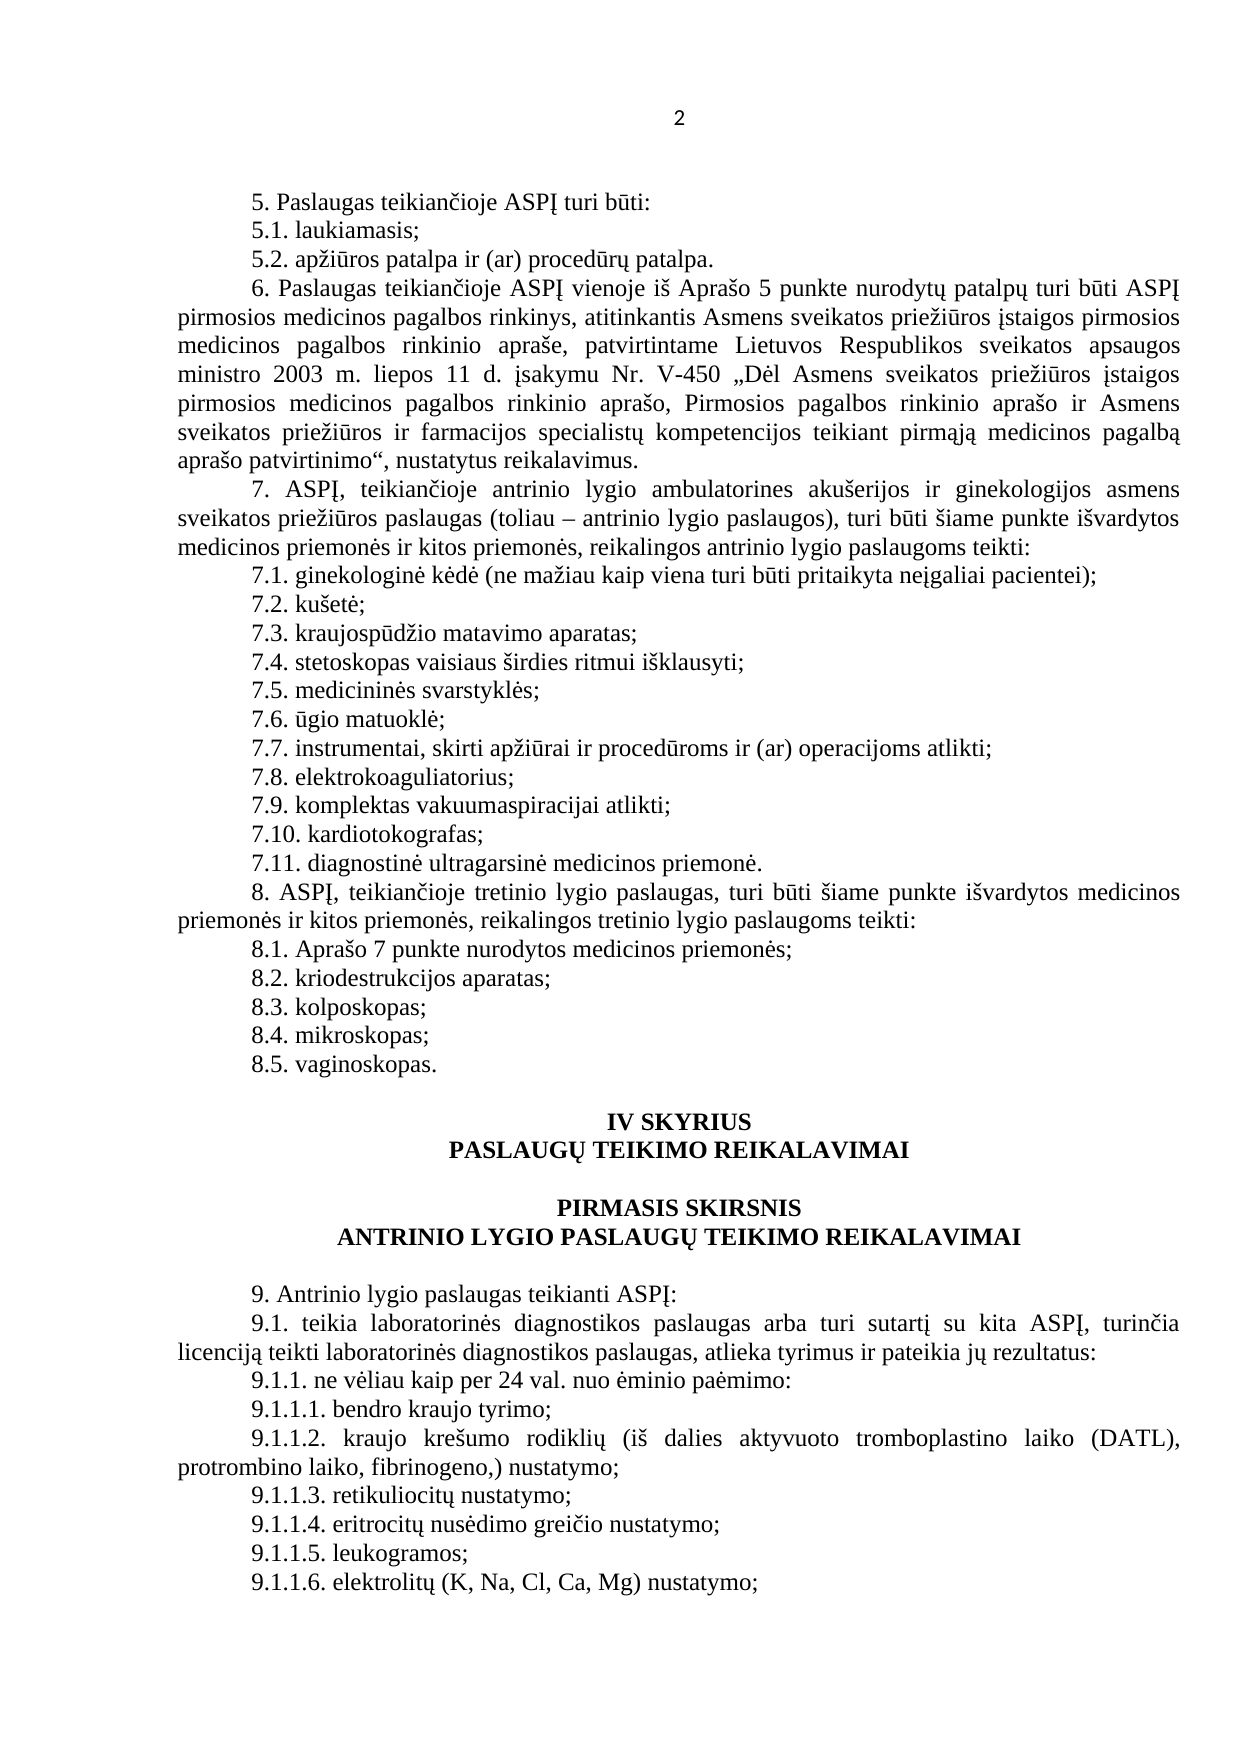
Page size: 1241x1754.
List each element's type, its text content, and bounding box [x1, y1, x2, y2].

text 9.1.1.5. leukogramos; [177, 1538, 1181, 1567]
text PIRMASIS SKIRSNIS [177, 1193, 1181, 1222]
text 7.5. medicininės svarstyklės; [177, 675, 1181, 704]
text 9. Antrinio lygio paslaugas teikianti ASPĮ: [177, 1279, 1181, 1308]
text 7.2. kušetė; [177, 589, 1181, 618]
text 8.4. mikroskopas; [177, 1020, 1181, 1049]
text 9.1.1.1. bendro kraujo tyrimo; [177, 1394, 1181, 1423]
text 9.1.1.2. kraujo krešumo rodiklių (iš dalies aktyvuoto tromboplastino laiko (DATL), protrombino laiko, fibrinogeno,) nustatymo; [177, 1423, 1181, 1480]
text 9.1. teikia laboratorinės diagnostikos paslaugas arba turi sutartį su kita ASPĮ, turinčia licenciją teikti laboratorinės diagnostikos paslaugas, atlieka tyrimus ir pateikia jų rezultatus: [177, 1308, 1181, 1365]
text IV SKYRIUS [177, 1107, 1181, 1135]
text 9.1.1.3. retikuliocitų nustatymo; [177, 1480, 1181, 1509]
text 8.5. vaginoskopas. [177, 1049, 1181, 1078]
text 5.2. apžiūros patalpa ir (ar) procedūrų patalpa. [177, 244, 1181, 273]
text 8.2. kriodestrukcijos aparatas; [177, 963, 1181, 992]
text 7.10. kardiotokografas; [177, 819, 1181, 848]
text 7. ASPĮ, teikiančioje antrinio lygio ambulatorines akušerijos ir ginekologijos asmens sveikatos priežiūros paslaugas (toliau – antrinio lygio paslaugos), turi būti šiame punkte išvardytos medicinos priemonės ir kitos priemonės, reikalingos antrinio lygio paslaugoms teikti: [177, 474, 1181, 560]
text 9.1.1. ne vėliau kaip per 24 val. nuo ėminio paėmimo: [177, 1365, 1181, 1394]
text ANTRINIO LYGIO PASLAUGŲ TEIKIMO REIKALAVIMAI [177, 1222, 1181, 1250]
text PASLAUGŲ TEIKIMO REIKALAVIMAI [177, 1135, 1181, 1164]
text 9.1.1.6. elektrolitų (K, Na, Cl, Ca, Mg) nustatymo; [177, 1567, 1181, 1595]
text 9.1.1.4. eritrocitų nusėdimo greičio nustatymo; [177, 1509, 1181, 1538]
text 7.6. ūgio matuoklė; [177, 704, 1181, 733]
text 5.1. laukiamasis; [177, 215, 1181, 244]
text 7.9. komplektas vakuumaspiracijai atlikti; [177, 790, 1181, 819]
text 8.1. Aprašo 7 punkte nurodytos medicinos priemonės; [177, 934, 1181, 963]
text 8. ASPĮ, teikiančioje tretinio lygio paslaugas, turi būti šiame punkte išvardytos medicinos priemonės ir kitos priemonės, reikalingos tretinio lygio paslaugoms teikti: [177, 877, 1181, 934]
text 8.3. kolposkopas; [177, 992, 1181, 1020]
text 7.11. diagnostinė ultragarsinė medicinos priemonė. [177, 848, 1181, 877]
text 6. Paslaugas teikiančioje ASPĮ vienoje iš Aprašo 5 punkte nurodytų patalpų turi būti ASPĮ pirmosios medicinos pagalbos rinkinys, atitinkantis Asmens sveikatos priežiūros įstaigos pirmosios medicinos pagalbos rinkinio apraše, patvirtintame Lietuvos Respublikos sveikatos apsaugos ministro 2003 m. liepos 11 d. įsakymu Nr. V-450 „Dėl Asmens sveikatos priežiūros įstaigos pirmosios medicinos pagalbos rinkinio aprašo, Pirmosios pagalbos rinkinio aprašo ir Asmens sveikatos priežiūros ir farmacijos specialistų kompetencijos teikiant pirmąją medicinos pagalbą aprašo patvirtinimo“, nustatytus reikalavimus. [177, 273, 1181, 474]
text 7.8. elektrokoaguliatorius; [177, 762, 1181, 790]
text 7.7. instrumentai, skirti apžiūrai ir procedūroms ir (ar) operacijoms atlikti; [177, 733, 1181, 762]
text 5. Paslaugas teikiančioje ASPĮ turi būti: [177, 187, 1181, 215]
text 7.4. stetoskopas vaisiaus širdies ritmui išklausyti; [177, 647, 1181, 675]
text 7.1. ginekologinė kėdė (ne mažiau kaip viena turi būti pritaikyta neįgaliai pacientei); [177, 560, 1181, 589]
text 7.3. kraujospūdžio matavimo aparatas; [177, 618, 1181, 647]
